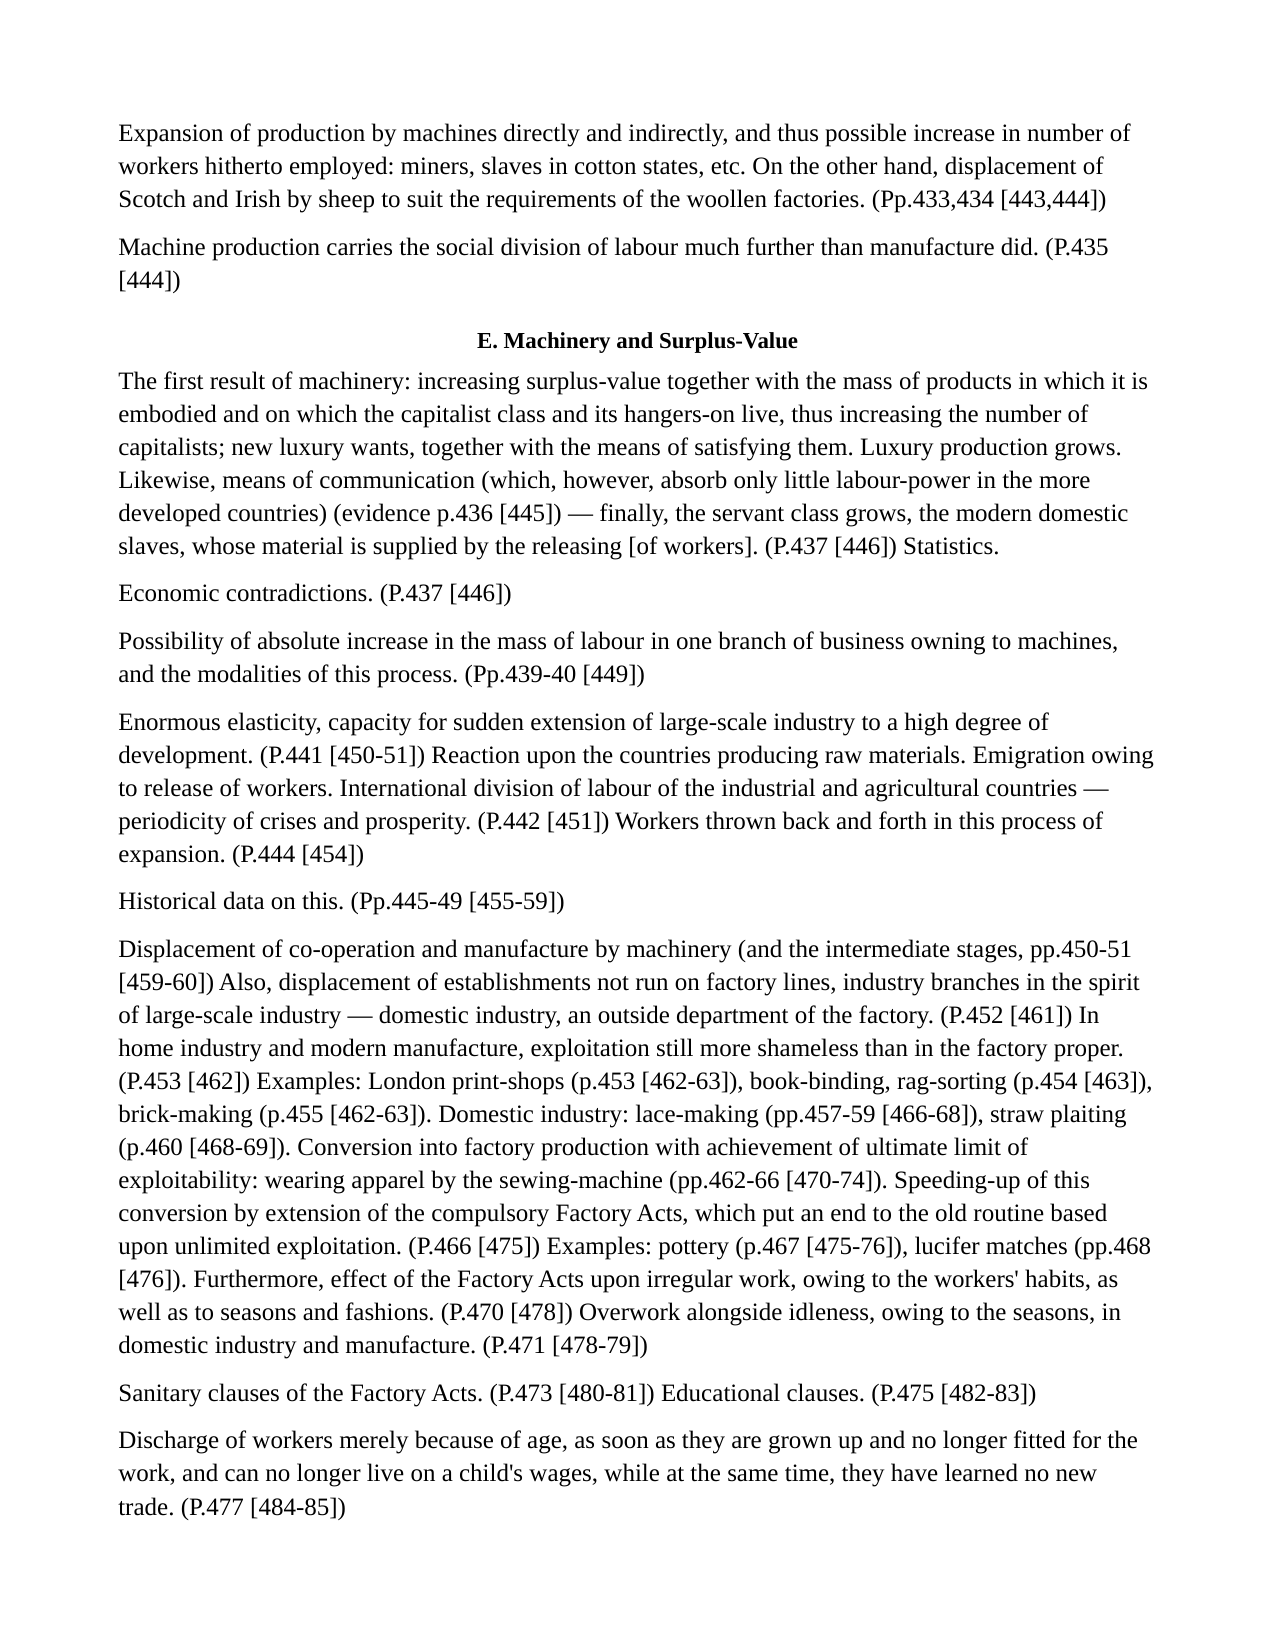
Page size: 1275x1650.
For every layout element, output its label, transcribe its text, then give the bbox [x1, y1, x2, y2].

text Possibility of absolute increase in the mass of labour in one branch of business owning to machines, and the modalities of this process. (Pp.439-40 [449]) [118, 626, 1157, 688]
text Enormous elasticity, capacity for sudden extension of large-scale industry to a high degree of development. (P.441 [450-51]) Reaction upon the countries producing raw materials. Emigration owing to release of workers. International division of labour of the industrial and agricultural countries — periodicity of crises and prosperity. (P.442 [451]) Workers thrown back and forth in this process of expansion. (P.444 [454]) [118, 707, 1157, 868]
subtitle E. Machinery and Surplus-Value [118, 327, 1157, 353]
text Expansion of production by machines directly and indirectly, and thus possible increase in number of workers hitherto employed: miners, slaves in cotton states, etc. On the other hand, displacement of Scotch and Irish by sheep to suit the requirements of the woollen factories. (Pp.433,434 [443,444]) [118, 118, 1157, 213]
text The first result of machinery: increasing surplus-value together with the mass of products in which it is embodied and on which the capitalist class and its hangers-on live, thus increasing the number of capitalists; new luxury wants, together with the means of satisfying them. Luxury production grows. Likewise, means of communication (which, however, absorb only little labour-power in the more developed countries) (evidence p.436 [445]) — finally, the servant class grows, the modern domestic slaves, whose material is supplied by the releasing [of workers]. (P.437 [446]) Statistics. [118, 366, 1157, 560]
text Machine production carries the social division of labour much further than manufacture did. (P.435 [444]) [118, 232, 1157, 293]
text Historical data on this. (Pp.445-49 [455-59]) [118, 886, 1157, 915]
text Discharge of workers merely because of age, as soon as they are grown up and no longer fitted for the work, and can no longer live on a child's wages, while at the same time, they have learned no new trade. (P.477 [484-85]) [118, 1426, 1157, 1520]
text Economic contradictions. (P.437 [446]) [118, 578, 1157, 607]
text Sanitary clauses of the Factory Acts. (P.473 [480-81]) Educational clauses. (P.475 [482-83]) [118, 1378, 1157, 1407]
text Displacement of co-operation and manufacture by machinery (and the intermediate stages, pp.450-51 [459-60]) Also, displacement of establishments not run on factory lines, industry branches in the spirit of large-scale industry — domestic industry, an outside department of the factory. (P.452 [461]) In home industry and modern manufacture, exploitation still more shameless than in the factory proper. (P.453 [462]) Examples: London print-shops (p.453 [462-63]), book-binding, rag-sorting (p.454 [463]), brick-making (p.455 [462-63]). Domestic industry: lace-making (pp.457-59 [466-68]), straw plaiting (p.460 [468-69]). Conversion into factory production with achievement of ultimate limit of exploitability: wearing apparel by the sewing-machine (pp.462-66 [470-74]). Speeding-up of this conversion by extension of the compulsory Factory Acts, which put an end to the old routine based upon unlimited exploitation. (P.466 [475]) Examples: pottery (p.467 [475-76]), lucifer matches (pp.468 [476]). Furthermore, effect of the Factory Acts upon irregular work, owing to the workers' habits, as well as to seasons and fashions. (P.470 [478]) Overwork alongside idleness, owing to the seasons, in domestic industry and manufacture. (P.471 [478-79]) [118, 934, 1157, 1359]
